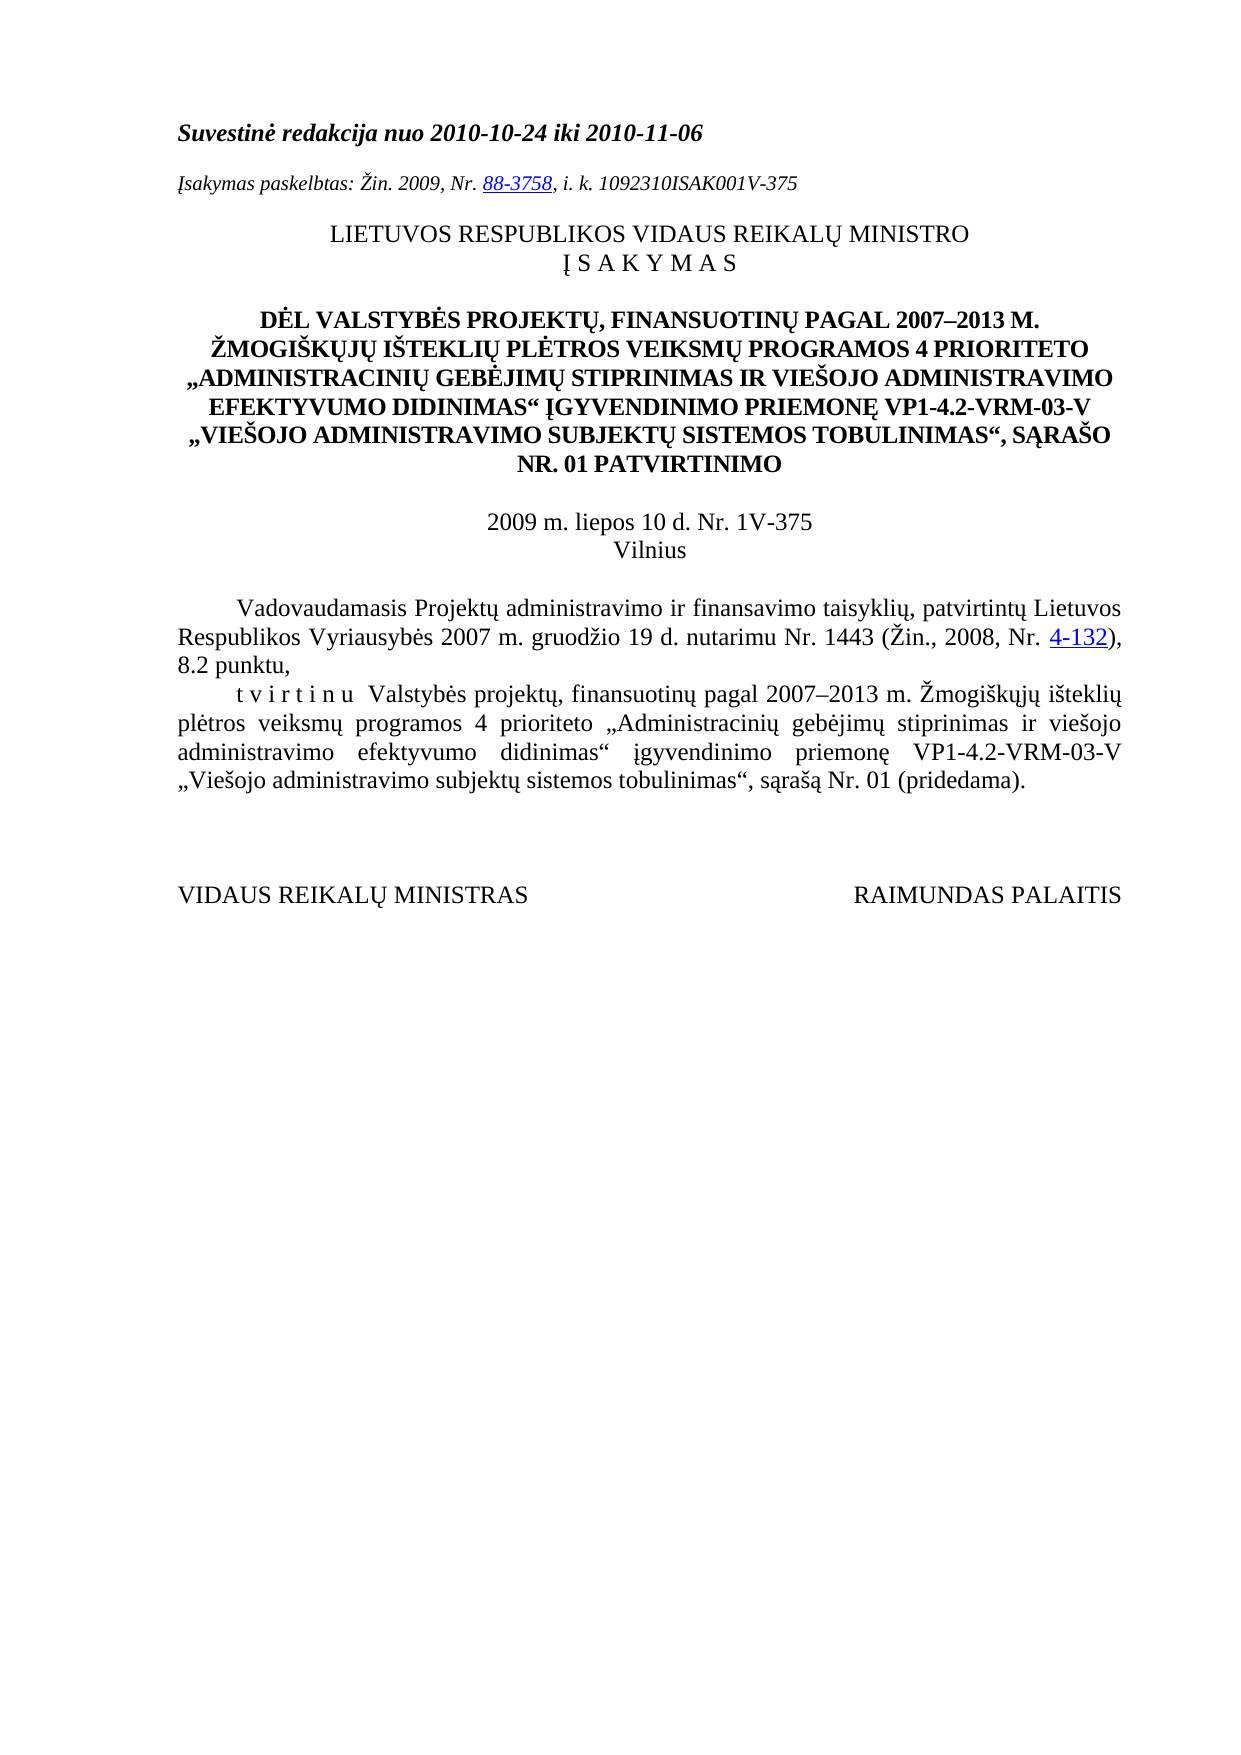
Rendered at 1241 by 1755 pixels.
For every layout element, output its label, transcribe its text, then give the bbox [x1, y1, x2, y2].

text ĮSAKYMAS [177, 248, 1122, 277]
text LIETUVOS RESPUBLIKOS VIDAUS REIKALŲ MINISTRO [177, 219, 1122, 248]
text Vidaus reikalų ministras Raimundas Palaitis [177, 880, 1122, 909]
text Vadovaudamasis Projektų administravimo ir finansavimo taisyklių, patvirtintų Lietuvos Respublikos Vyriausybės 2007 m. gruodžio 19 d. nutarimu Nr. 1443 (Žin., 2008, Nr. 4-132), 8.2 punktu, [177, 593, 1122, 679]
text 2009 m. liepos 10 d. Nr. 1V-375 [177, 507, 1122, 535]
text Įsakymas paskelbtas: Žin. 2009, Nr. 88-3758, i. k. 1092310ISAK001V-375 [177, 171, 1122, 195]
text tvirtinu Valstybės projektų, finansuotinų pagal 2007–2013 m. Žmogiškųjų išteklių plėtros veiksmų programos 4 prioriteto „Administracinių gebėjimų stiprinimas ir viešojo administravimo efektyvumo didinimas“ įgyvendinimo priemonę VP1-4.2-VRM-03-V „Viešojo administravimo subjektų sistemos tobulinimas“, sąrašą Nr. 01 (pridedama). [177, 679, 1122, 794]
text DĖL VALSTYBĖS PROJEKTŲ, FINANSUOTINŲ PAGAL 2007–2013 M. ŽMOGIŠKŲJŲ IŠTEKLIŲ PLĖTROS VEIKSMŲ PROGRAMOS 4 PRIORITETO „ADMINISTRACINIŲ GEBĖJIMŲ STIPRINIMAS IR VIEŠOJO ADMINISTRAVIMO EFEKTYVUMO DIDINIMAS“ ĮGYVENDINIMO PRIEMONĘ VP1-4.2-VRM-03-V „VIEŠOJO ADMINISTRAVIMO SUBJEKTŲ SISTEMOS TOBULINIMAS“, SĄRAŠO Nr. 01 PATVIRTINIMO [177, 305, 1122, 478]
text Suvestinė redakcija nuo 2010-10-24 iki 2010-11-06 [177, 118, 1122, 147]
text Vilnius [177, 535, 1122, 564]
